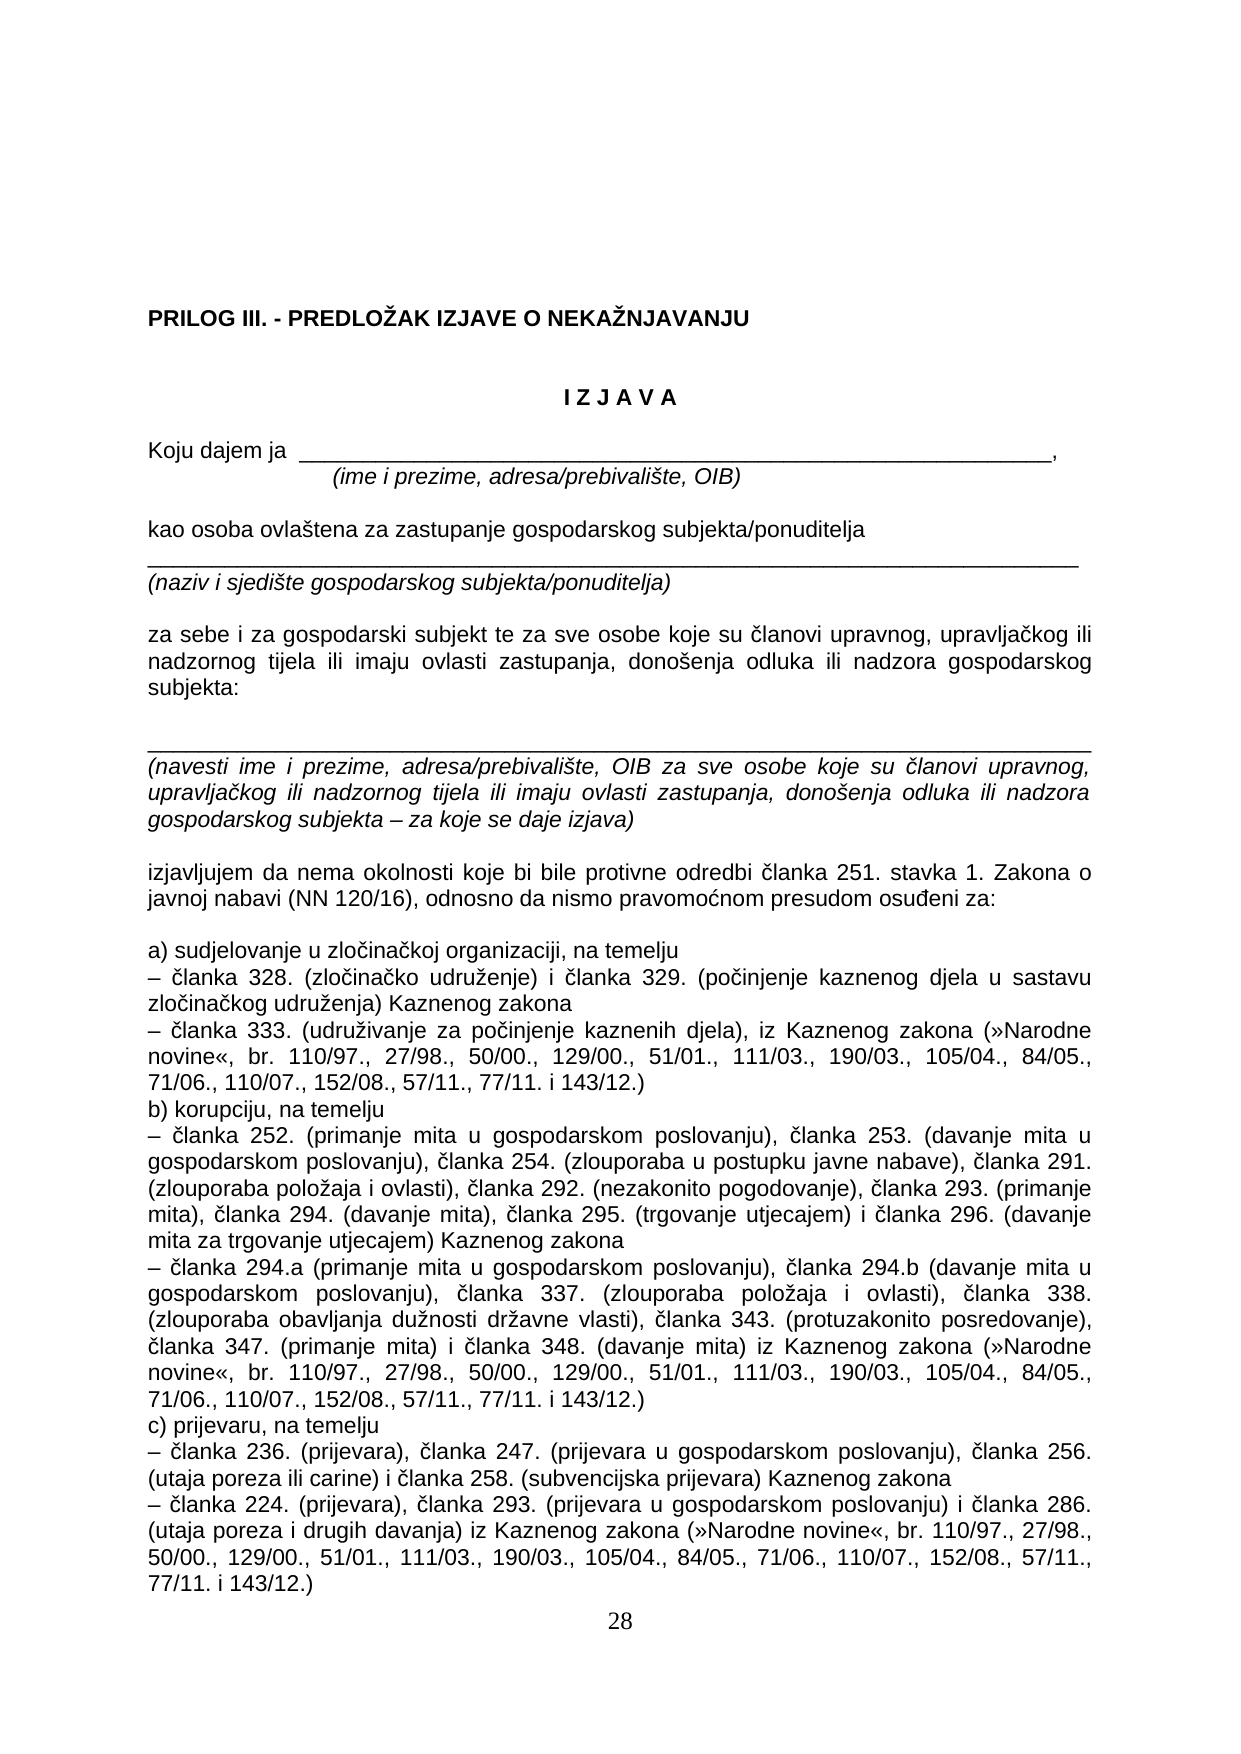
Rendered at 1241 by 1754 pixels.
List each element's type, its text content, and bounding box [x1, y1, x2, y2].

text – članka 328. (zločinačko udruženje) i članka 329. (počinjenje kaznenog djela u sastavu zločinačkog udruženja) Kaznenog zakona [148, 964, 1093, 1017]
text (ime i prezime, adresa/prebivalište, OIB) [148, 463, 1093, 489]
text b) korupciju, na temelju [148, 1096, 1093, 1122]
text __________________________________________________________________________ [148, 727, 1093, 753]
text – članka 224. (prijevara), članka 293. (prijevara u gospodarskom poslovanju) i članka 286. (utaja poreza i drugih davanja) iz Kaznenog zakona (»Narodne novine«, br. 110/97., 27/98., 50/00., 129/00., 51/01., 111/03., 190/03., 105/04., 84/05., 71/06., 110/07., 152/08., 57/11., 77/11. i 143/12.) [148, 1491, 1093, 1596]
text I Z J A V A [148, 384, 1093, 410]
text a) sudjelovanje u zločinačkoj organizaciji, na temelju [148, 937, 1093, 964]
text – članka 252. (primanje mita u gospodarskom poslovanju), članka 253. (davanje mita u gospodarskom poslovanju), članka 254. (zlouporaba u postupku javne nabave), članka 291. (zlouporaba položaja i ovlasti), članka 292. (nezakonito pogodovanje), članka 293. (primanje mita), članka 294. (davanje mita), članka 295. (trgovanje utjecajem) i članka 296. (davanje mita za trgovanje utjecajem) Kaznenog zakona [148, 1122, 1093, 1254]
text – članka 294.a (primanje mita u gospodarskom poslovanju), članka 294.b (davanje mita u gospodarskom poslovanju), članka 337. (zlouporaba položaja i ovlasti), članka 338. (zlouporaba obavljanja dužnosti državne vlasti), članka 343. (protuzakonito posredovanje), članka 347. (primanje mita) i članka 348. (davanje mita) iz Kaznenog zakona (»Narodne novine«, br. 110/97., 27/98., 50/00., 129/00., 51/01., 111/03., 190/03., 105/04., 84/05., 71/06., 110/07., 152/08., 57/11., 77/11. i 143/12.) [148, 1254, 1093, 1412]
text za sebe i za gospodarski subjekt te za sve osobe koje su članovi upravnog, upravljačkog ili nadzornog tijela ili imaju ovlasti zastupanja, donošenja odluka ili nadzora gospodarskog subjekta: [148, 621, 1093, 700]
text _________________________________________________________________________ [148, 542, 1093, 568]
text PRILOG III. - PREDLOŽAK IZJAVE O NEKAŽNJAVANJU [148, 305, 1093, 331]
text – članka 333. (udruživanje za počinjenje kaznenih djela), iz Kaznenog zakona (»Narodne novine«, br. 110/97., 27/98., 50/00., 129/00., 51/01., 111/03., 190/03., 105/04., 84/05., 71/06., 110/07., 152/08., 57/11., 77/11. i 143/12.) [148, 1017, 1093, 1096]
text (navesti ime i prezime, adresa/prebivalište, OIB za sve osobe koje su članovi upravnog, upravljačkog ili nadzornog tijela ili imaju ovlasti zastupanja, donošenja odluka ili nadzora gospodarskog subjekta – za koje se daje izjava) [148, 753, 1093, 832]
text (naziv i sjedište gospodarskog subjekta/ponuditelja) [148, 568, 1093, 595]
text izjavljujem da nema okolnosti koje bi bile protivne odredbi članka 251. stavka 1. Zakona o javnoj nabavi (NN 120/16), odnosno da nismo pravomoćnom presudom osuđeni za: [148, 858, 1093, 911]
text – članka 236. (prijevara), članka 247. (prijevara u gospodarskom poslovanju), članka 256. (utaja poreza ili carine) i članka 258. (subvencijska prijevara) Kaznenog zakona [148, 1438, 1093, 1491]
text kao osoba ovlaštena za zastupanje gospodarskog subjekta/ponuditelja [148, 516, 1093, 542]
text Koju dajem ja ___________________________________________________________, [148, 437, 1093, 463]
text c) prijevaru, na temelju [148, 1412, 1093, 1438]
